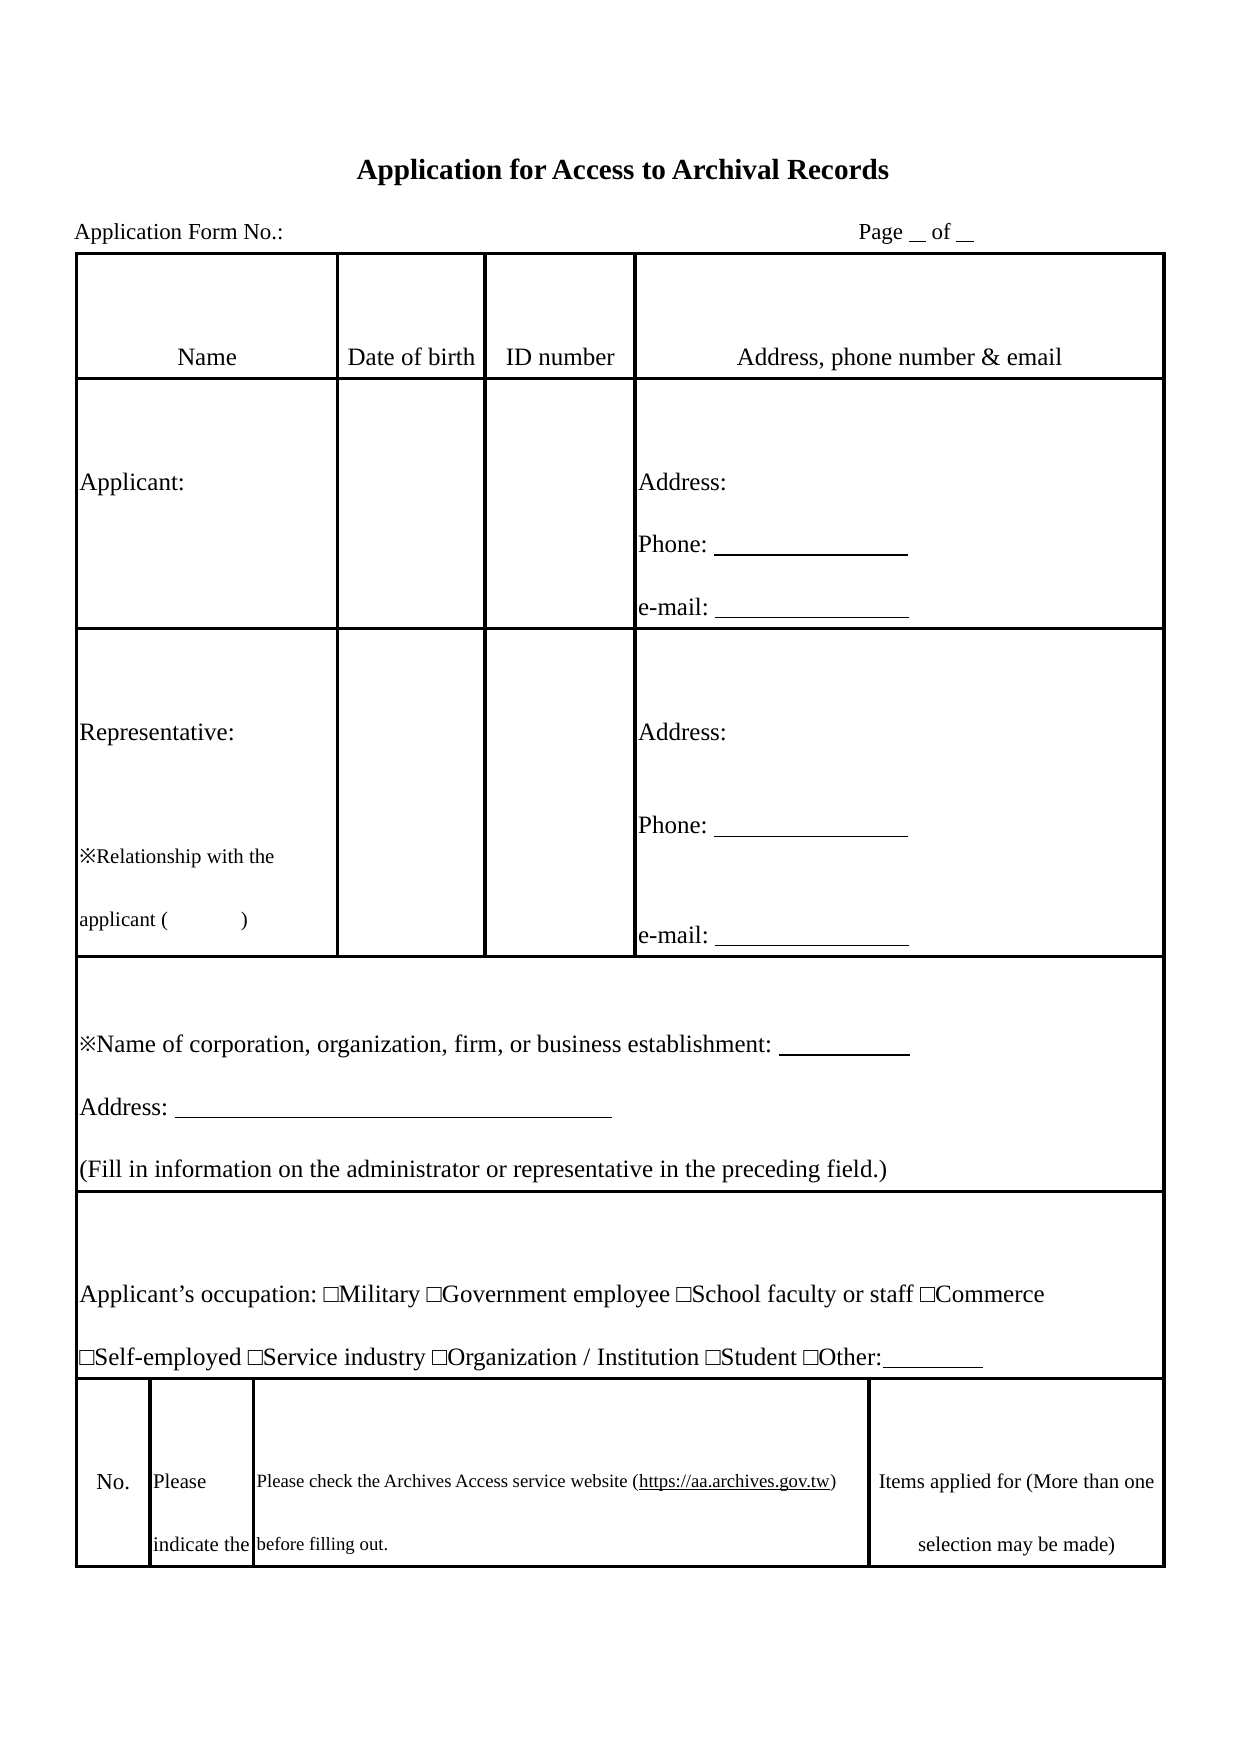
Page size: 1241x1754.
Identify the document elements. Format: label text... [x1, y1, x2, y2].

text Application for Access to Archival Records [74, 127, 1172, 189]
table_cell Address: Phone: e-mail: [637, 380, 1162, 627]
table_header Name [78, 255, 336, 377]
table_cell [339, 630, 483, 955]
table_header Address, phone number & email [637, 255, 1162, 377]
table_cell Please check the Archives Access service website (https://aa.archives.gov.tw) before filling out. [255, 1380, 867, 1564]
table_cell Please indicate the [152, 1380, 252, 1564]
table_cell No. [78, 1380, 148, 1564]
table_cell Address: Phone: e-mail: [637, 630, 1162, 955]
table_cell Applicant’s occupation: □Military □Government employee □School faculty or staff □Commerce □Self-employed □Service industry □Organization / Institution □Student □Other: [78, 1193, 1162, 1377]
table_cell Representative: ※Relationship with the applicant ( ) [78, 630, 336, 955]
table_cell [487, 380, 633, 627]
table_header Date of birth [339, 255, 483, 377]
text Application Form No.: Page of [74, 189, 1172, 252]
table_cell [487, 630, 633, 955]
table_cell ※Name of corporation, organization, firm, or business establishment: Address: (Fill in information on the administrator or representative in the preceding field.) [78, 958, 1162, 1189]
table_cell Applicant: [78, 380, 336, 627]
table_cell [339, 380, 483, 627]
table_cell Items applied for (More than one selection may be made) [871, 1380, 1162, 1564]
table_header ID number [487, 255, 633, 377]
